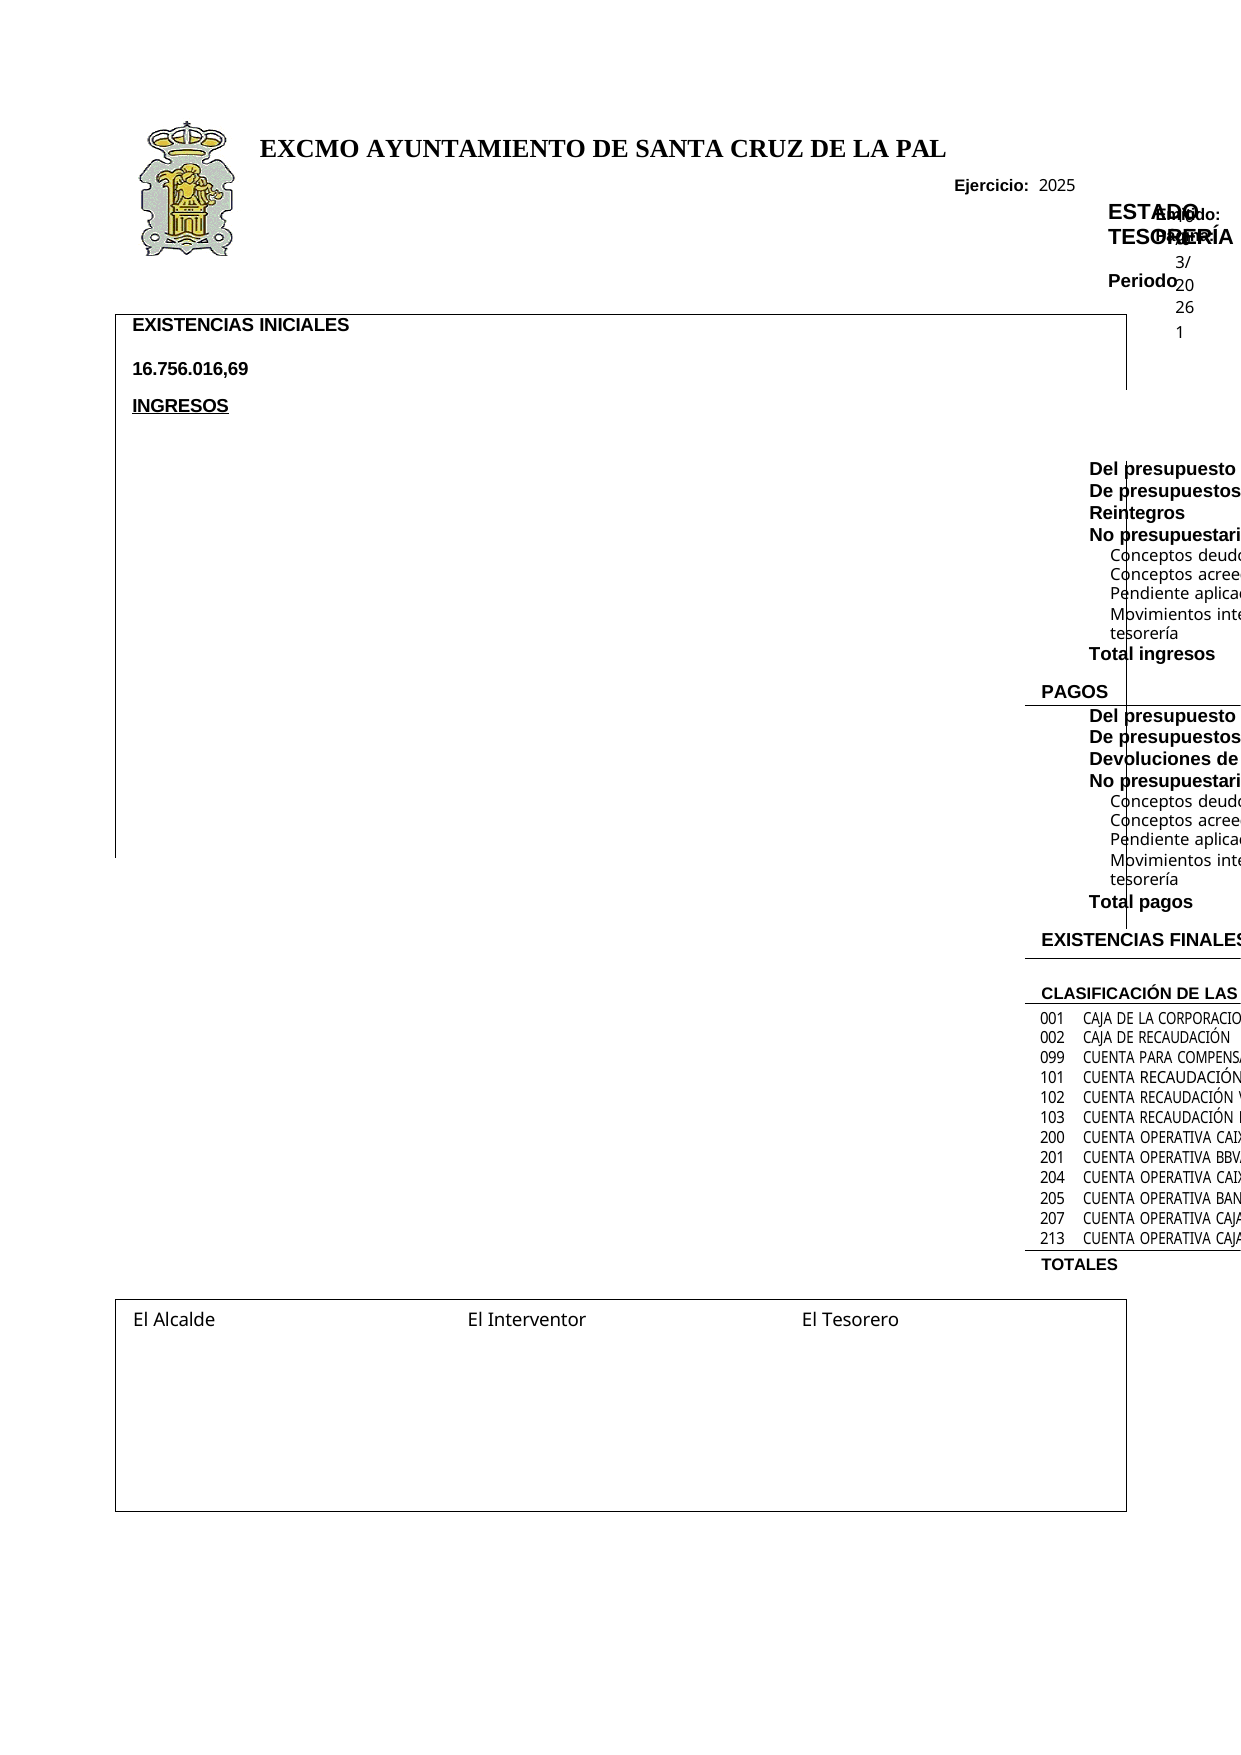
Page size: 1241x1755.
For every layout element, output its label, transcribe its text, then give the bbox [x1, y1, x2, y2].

table_cell De presupuestos cerrados [1025, 728, 1126, 749]
table_cell [1127, 667, 1241, 705]
table_cell 213 [1025, 1230, 1073, 1250]
table_cell 201 [1025, 1150, 1073, 1169]
table_cell No presupuestarios [1127, 772, 1241, 794]
table_cell Conceptos acreedores [1025, 813, 1126, 832]
table_cell Pendiente aplicación [1025, 832, 1126, 851]
table_cell Movimientos internos de tesorería [1127, 605, 1241, 643]
table_cell 101 [1025, 1069, 1073, 1089]
text El Alcalde El Interventor El Tesorero [133, 1306, 1126, 1332]
table_cell Reintegros [1025, 504, 1126, 526]
table_cell No presupuestarios [1127, 526, 1241, 548]
table_cell CUENTA OPERATIVA BBVA [1074, 1150, 1241, 1169]
table_cell PAGOS [1025, 667, 1126, 705]
table_cell Conceptos deudores [1127, 794, 1241, 813]
table_cell Movimientos internos de tesorería [1025, 851, 1126, 889]
table_cell De presupuestos cerrados [1127, 482, 1241, 504]
table_cell Total pagos [1025, 889, 1126, 921]
table_cell 204 [1025, 1170, 1073, 1189]
text 10/03/2026 [1175, 205, 1196, 242]
table_cell TOTALES [1025, 1251, 1241, 1274]
table_cell Del presupuesto corriente [1127, 706, 1241, 727]
table_cell Reintegros [1127, 504, 1241, 526]
table_cell Conceptos deudores [1127, 548, 1241, 567]
table_cell Devoluciones de ingresos [1025, 750, 1126, 772]
table_cell CUENTA PARA COMPENSACIONES [1074, 1049, 1241, 1069]
table_cell 099 [1025, 1049, 1073, 1069]
table_cell CAJA DE LA CORPORACION [1074, 1004, 1241, 1029]
table_cell CUENTA RECAUDACIÓN VEHÍCULOS [1074, 1089, 1241, 1109]
table_cell CAJA DE RECAUDACIÓN [1074, 1029, 1241, 1049]
table_cell 207 [1025, 1210, 1073, 1230]
table_cell Pendiente aplicación [1127, 832, 1241, 851]
table_cell CUENTA RECAUDACIÓN [1074, 1069, 1241, 1089]
table_cell Movimientos internos de tesorería [1025, 605, 1126, 643]
table_cell 205 [1025, 1190, 1073, 1210]
table_header Del presupuesto corriente [1127, 460, 1241, 482]
table_cell Devoluciones de ingresos [1127, 750, 1241, 772]
table_cell Conceptos deudores [1025, 794, 1126, 813]
table_cell CUENTA OPERATIVA CAIXA-CAJACANA [1074, 1130, 1241, 1149]
table_cell Pendiente aplicación [1127, 586, 1241, 605]
table_header Del presupuesto corriente [1025, 460, 1126, 482]
table_cell EXISTENCIAS FINALES [1025, 921, 1241, 958]
table_cell Pendiente aplicación [1025, 586, 1126, 605]
text 10/03/2026 [1175, 244, 1196, 319]
table_cell No presupuestarios [1025, 772, 1126, 794]
table_cell Conceptos acreedores [1127, 813, 1241, 832]
table_cell 200 [1025, 1130, 1073, 1149]
table_cell Conceptos acreedores [1127, 567, 1241, 586]
table_cell CLASIFICACIÓN DE LAS EXISTENCIAS [1025, 959, 1241, 1003]
text EXCMO AYUNTAMIENTO DE SANTA CRUZ DE LA PAL [259, 133, 948, 163]
text 1 [1175, 321, 1196, 343]
table_cell No presupuestarios [1025, 526, 1126, 548]
table_cell 102 [1025, 1089, 1073, 1109]
table_cell Total pagos [1127, 889, 1241, 921]
text ESTADO DE LA TESORERÍA [1108, 198, 1123, 249]
table_cell Conceptos deudores [1025, 548, 1126, 567]
table_cell 001 [1025, 1004, 1073, 1029]
table_cell CUENTA OPERATIVA BANKIA [1074, 1190, 1241, 1210]
table_cell De presupuestos cerrados [1025, 482, 1126, 504]
text Ejercicio: 2025 [954, 174, 1196, 197]
table_cell 103 [1025, 1110, 1073, 1129]
table_cell CUENTA RECAUDACIÓN PAGOS TERCE [1074, 1110, 1241, 1129]
table_cell De presupuestos cerrados [1127, 728, 1241, 749]
table_cell Total ingresos [1025, 643, 1126, 667]
table_cell Movimientos internos de tesorería [1127, 851, 1241, 889]
table_cell Del presupuesto corriente [1025, 706, 1126, 727]
table_cell 002 [1025, 1029, 1073, 1049]
table_cell Total ingresos [1127, 643, 1241, 667]
table_cell CUENTA OPERATIVA CAJASIETE [1074, 1210, 1241, 1230]
table_cell CUENTA OPERATIVA CAIXA-CAJACANA [1074, 1170, 1241, 1189]
table_cell CUENTA OPERATIVA CAJAMAR [1074, 1230, 1241, 1250]
table_cell Conceptos acreedores [1025, 567, 1126, 586]
